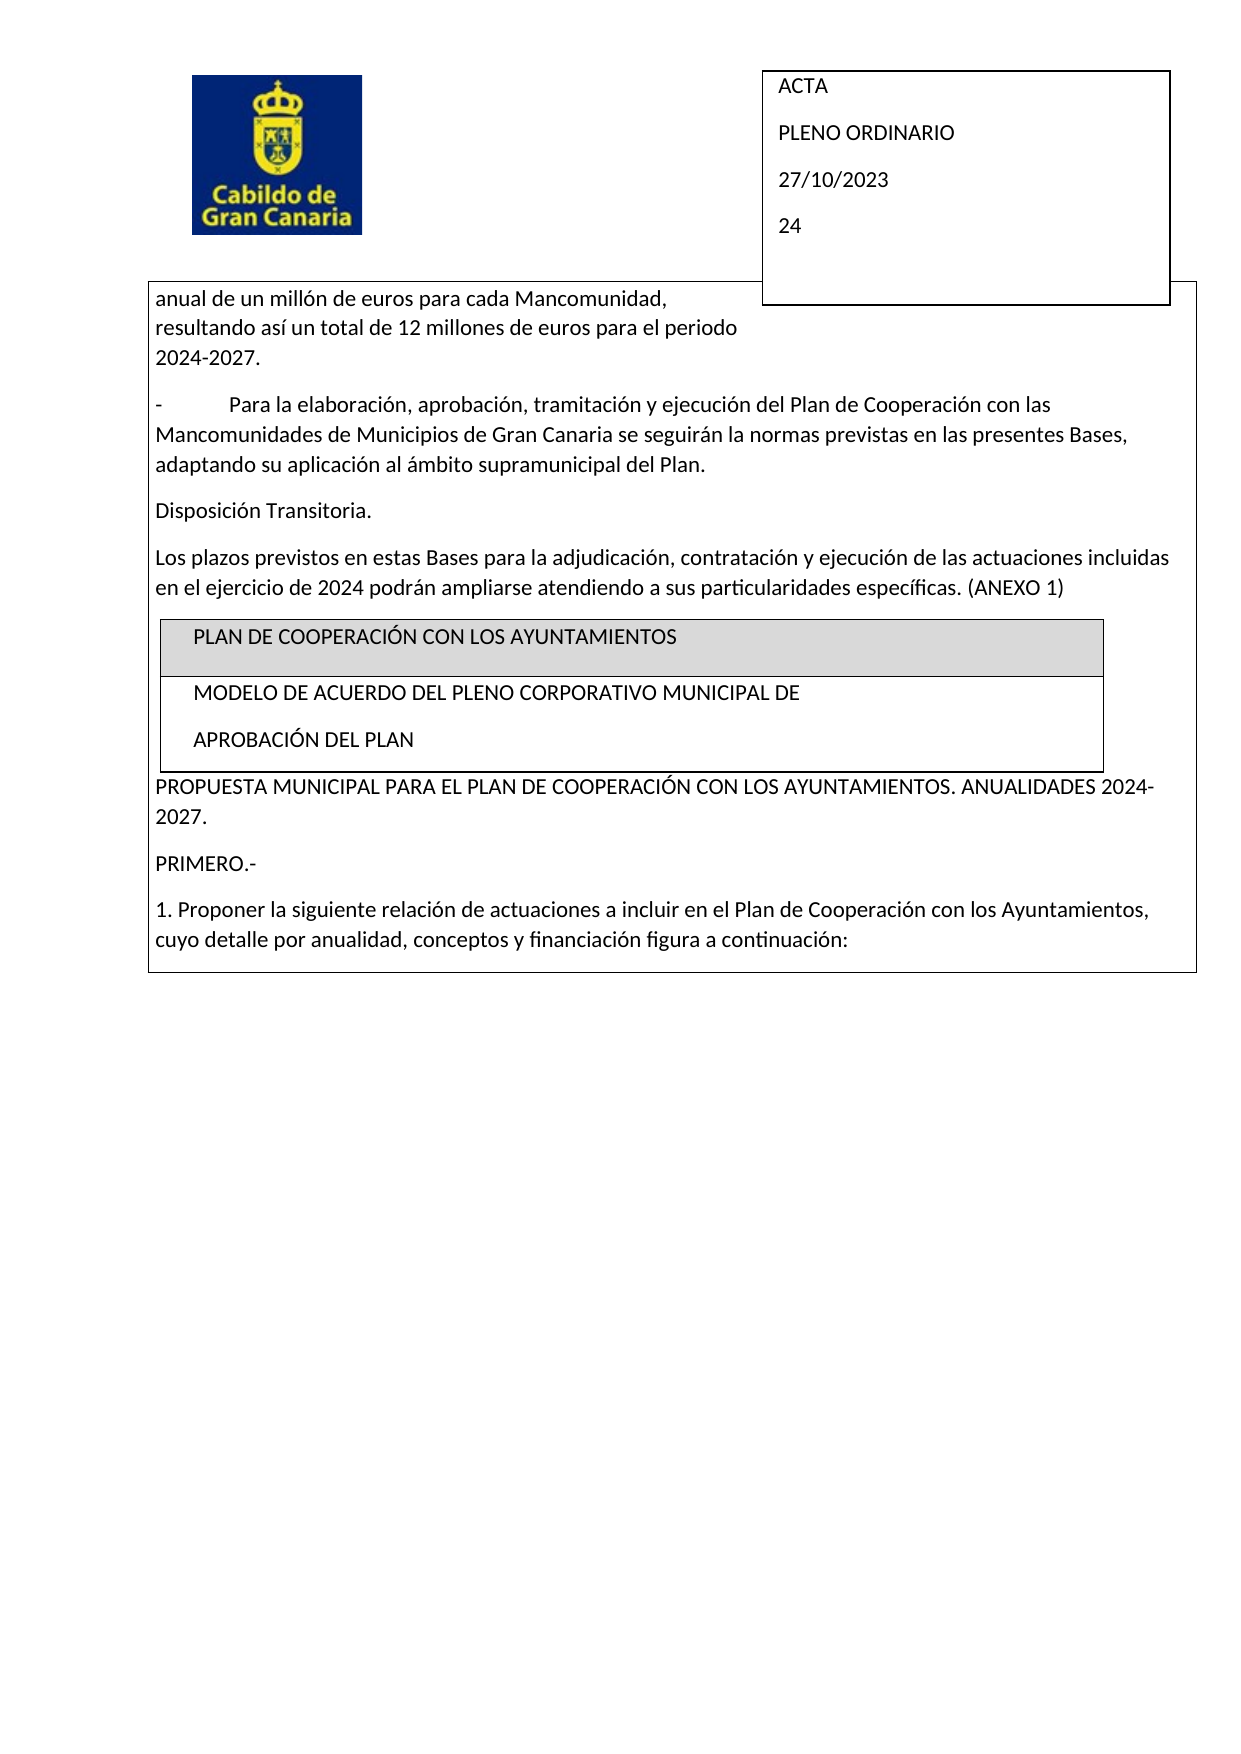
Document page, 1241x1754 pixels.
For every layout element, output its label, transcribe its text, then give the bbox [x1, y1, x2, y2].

table_header anual de un millón de euros para cada Mancomunidad, resultando así un total de 12 millones de euros para el periodo 2024-2027. - Para la elaboración, aprobación, tramitación y ejecución del Plan de Cooperación con las Mancomunidades de Municipios de Gran Canaria se seguirán la normas previstas en las presentes Bases, adaptando su aplicación al ámbito supramunicipal del Plan. Disposición Transitoria. Los plazos previstos en estas Bases para la adjudicación, contratación y ejecución de las actuaciones incluidas en el ejercicio de 2024 podrán ampliarse atendiendo a sus particularidades específicas. (ANEXO 1) PROPUESTA MUNICIPAL PARA EL PLAN DE COOPERACIÓN CON LOS AYUNTAMIENTOS. ANUALIDADES 2024-2027. PRIMERO.- 1. Proponer la siguiente relación de actuaciones a incluir en el Plan de Cooperación con los Ayuntamientos, cuyo detalle por anualidad, conceptos y financiación figura a continuación: [149, 282, 1196, 972]
table_header PLAN DE COOPERACIÓN CON LOS AYUNTAMIENTOS [161, 620, 1103, 676]
table_cell MODELO DE ACUERDO DEL PLENO CORPORATIVO MUNICIPAL DE APROBACIÓN DEL PLAN [161, 677, 1103, 771]
